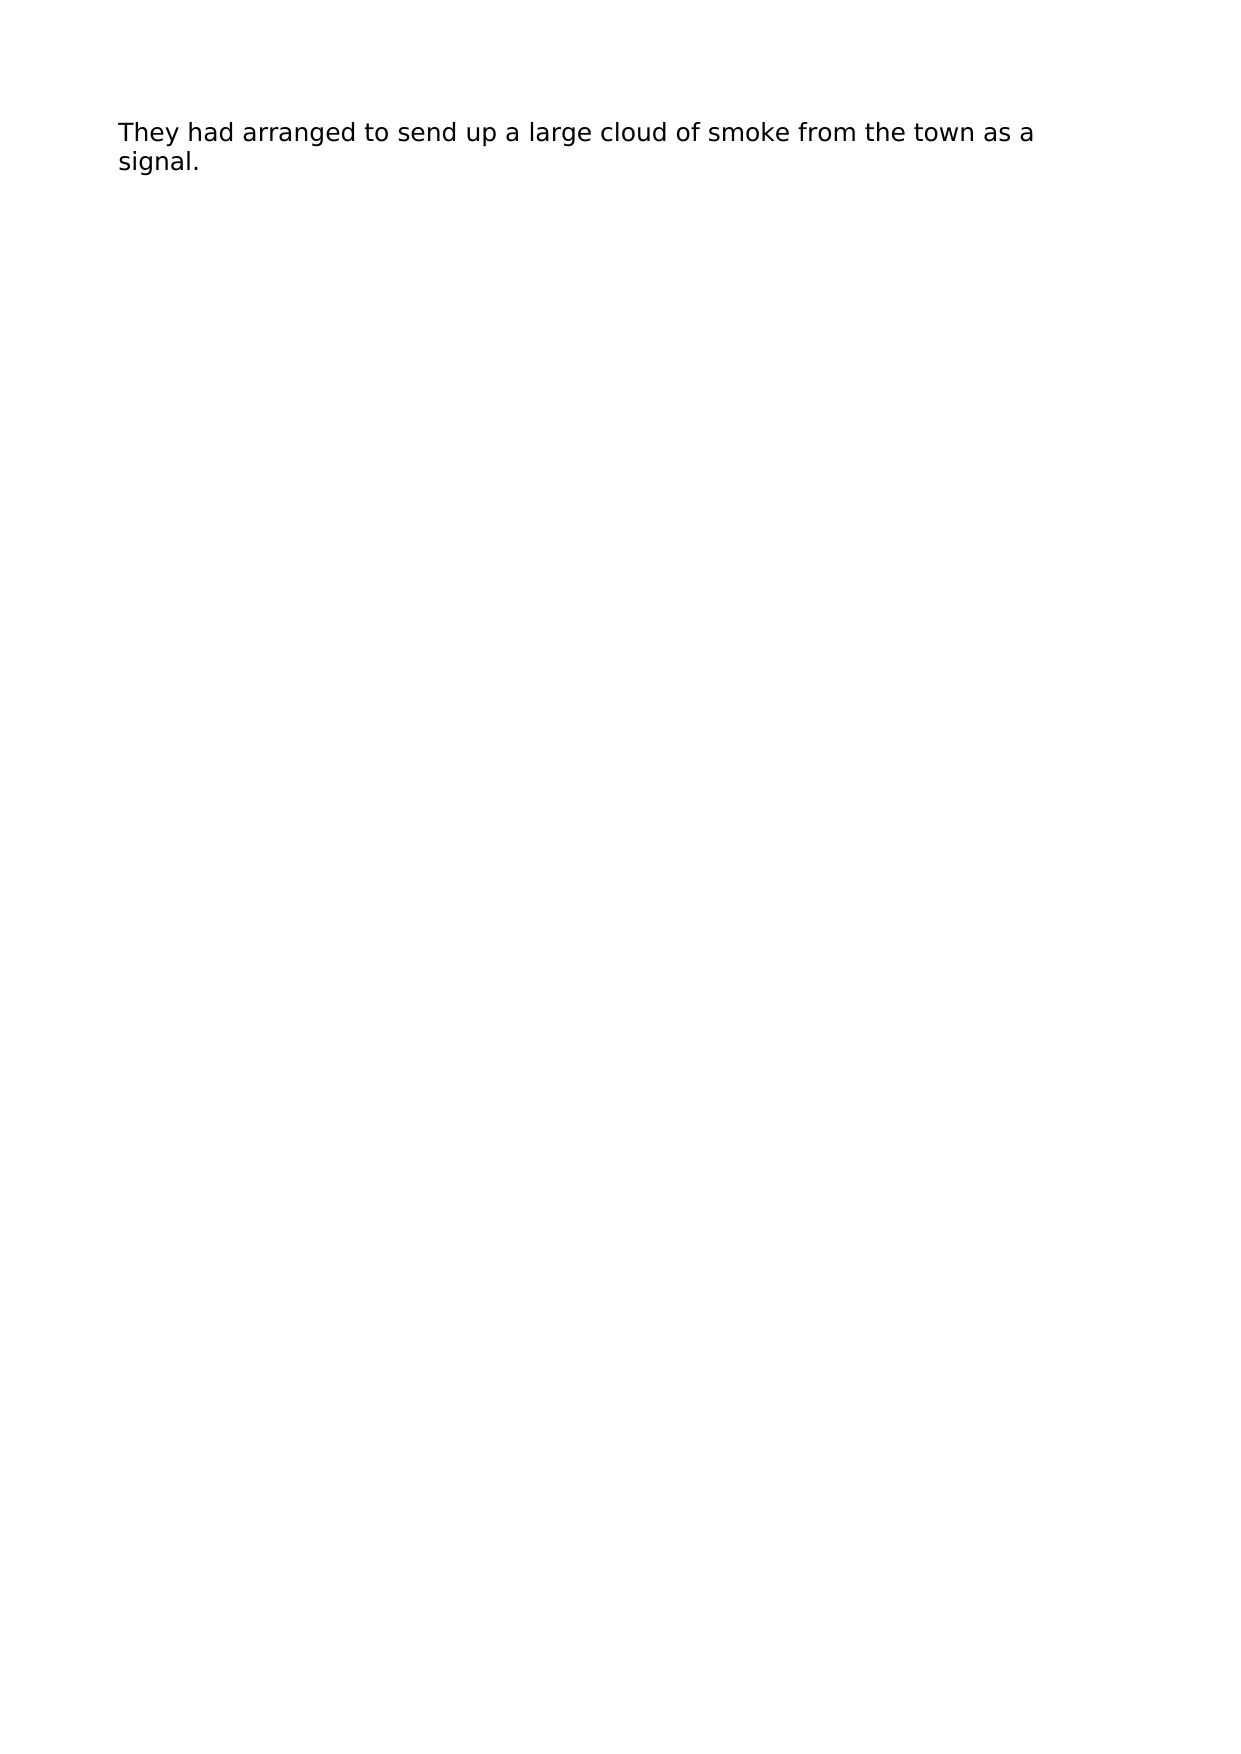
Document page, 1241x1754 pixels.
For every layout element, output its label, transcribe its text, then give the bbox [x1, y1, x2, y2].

text They had arranged to send up a large cloud of smoke from the town as a signal. [118, 118, 1122, 176]
